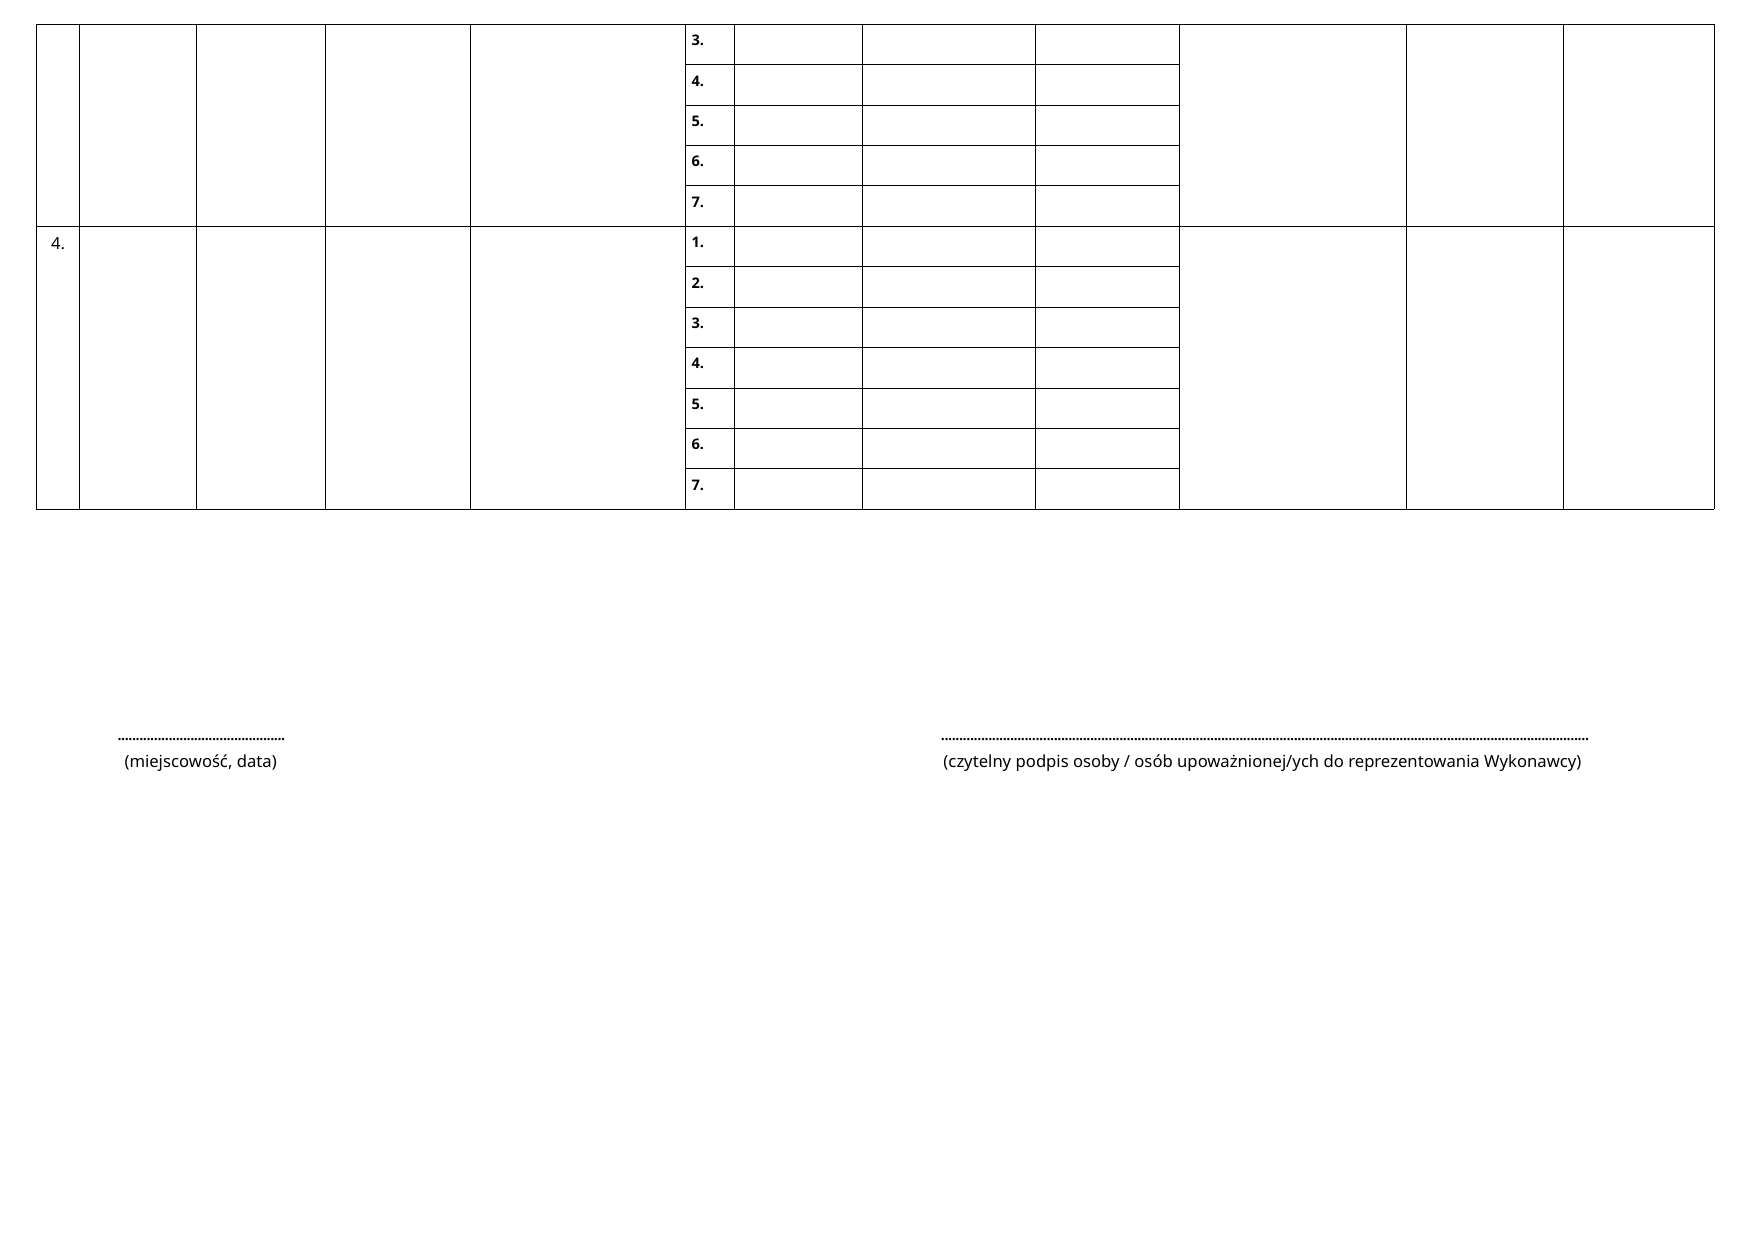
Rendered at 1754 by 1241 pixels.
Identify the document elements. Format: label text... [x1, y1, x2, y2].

table_cell [197, 227, 325, 509]
table_cell 1. [686, 227, 734, 266]
table_cell 3. [686, 308, 734, 347]
table_cell [863, 227, 1035, 266]
table_cell [735, 25, 862, 64]
table_cell 5. [686, 106, 734, 145]
table_cell [735, 227, 862, 266]
table_cell [735, 65, 862, 104]
table_cell 4. [686, 348, 734, 387]
table_cell [735, 469, 862, 509]
table_cell [863, 348, 1035, 387]
table_cell [735, 106, 862, 145]
table_cell 5. [686, 389, 734, 428]
table_cell [471, 227, 685, 509]
table_cell [326, 227, 470, 509]
table_cell [1036, 267, 1179, 307]
table_cell [1036, 25, 1179, 64]
table_cell [863, 146, 1035, 185]
table_cell [735, 348, 862, 387]
table_cell [1564, 25, 1714, 226]
table_cell [735, 308, 862, 347]
table_cell [863, 25, 1035, 64]
table_cell [1407, 227, 1563, 509]
table_cell [863, 429, 1035, 468]
table_cell 3. [686, 25, 734, 64]
table_cell [197, 25, 325, 226]
table_cell [1180, 227, 1406, 509]
table_cell [1036, 429, 1179, 468]
table_cell 2. [686, 267, 734, 307]
table_cell 6. [686, 146, 734, 185]
table_cell [1036, 227, 1179, 266]
table_cell 4. [686, 65, 734, 104]
table_cell [1036, 146, 1179, 185]
table_cell [1180, 25, 1406, 226]
table_cell [1407, 25, 1563, 226]
table_cell [80, 227, 196, 509]
table_cell [735, 429, 862, 468]
table_cell [80, 25, 196, 226]
text .............................................. .................................................................................................................................................................................. [118, 727, 1636, 744]
table_cell [1036, 65, 1179, 104]
table_cell [863, 106, 1035, 145]
text (miejscowość, data) (czytelny podpis osoby / osób upoważnionej/ych do reprezentowania Wykonawcy) [118, 744, 1636, 772]
table_cell [1036, 106, 1179, 145]
table_cell [863, 267, 1035, 307]
table_cell [1036, 186, 1179, 226]
table_cell 7. [686, 469, 734, 509]
table_cell [863, 186, 1035, 226]
table_cell 6. [686, 429, 734, 468]
table_cell [735, 146, 862, 185]
table_cell [326, 25, 470, 226]
table_cell [37, 25, 79, 226]
table_cell [863, 389, 1035, 428]
table_cell [1036, 389, 1179, 428]
table_cell [863, 469, 1035, 509]
table_cell [1036, 308, 1179, 347]
table_cell [1564, 227, 1714, 509]
table_cell [1036, 469, 1179, 509]
table_cell [863, 308, 1035, 347]
table_cell [1036, 348, 1179, 387]
table_cell [863, 65, 1035, 104]
table_cell [471, 25, 685, 226]
table_cell [735, 267, 862, 307]
table_cell [735, 389, 862, 428]
table_cell 7. [686, 186, 734, 226]
table_cell [735, 186, 862, 226]
table_cell 4. [37, 227, 79, 509]
